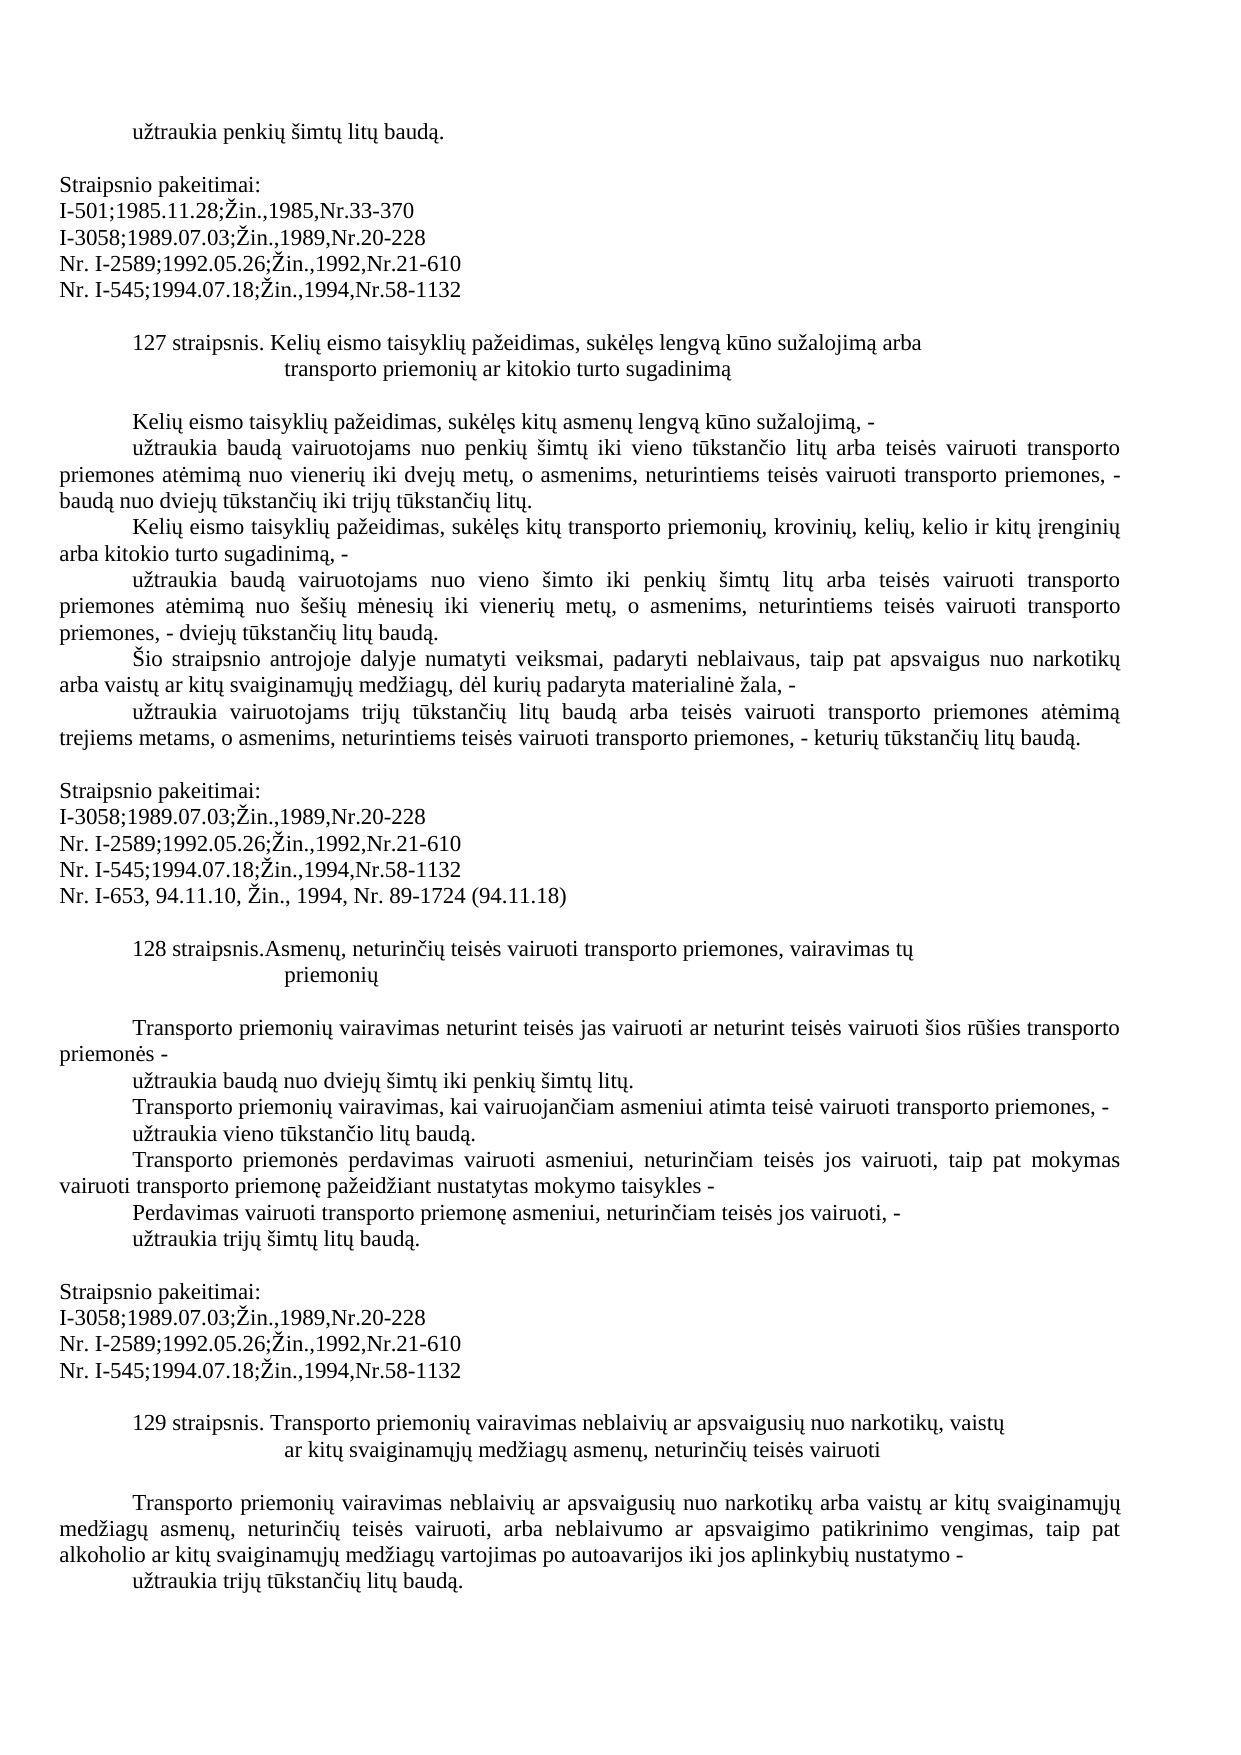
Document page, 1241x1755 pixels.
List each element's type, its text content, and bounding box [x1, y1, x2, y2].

text I-3058;1989.07.03;Žin.,1989,Nr.20-228 [59, 223, 1122, 250]
text Nr. I-2589;1992.05.26;Žin.,1992,Nr.21-610 [59, 250, 1122, 276]
text Nr. I-2589;1992.05.26;Žin.,1992,Nr.21-610 [59, 1330, 1122, 1357]
text ar kitų svaiginamųjų medžiagų asmenų, neturinčių teisės vairuoti [209, 1436, 1122, 1462]
text užtraukia baudą vairuotojams nuo penkių šimtų iki vieno tūkstančio litų arba teisės vairuoti transporto priemones atėmimą nuo vienerių iki dvejų metų, o asmenims, neturintiems teisės vairuoti transporto priemones, - baudą nuo dviejų tūkstančių iki trijų tūkstančių litų. [59, 434, 1122, 513]
text užtraukia trijų tūkstančių litų baudą. [59, 1568, 1122, 1594]
text Nr. I-545;1994.07.18;Žin.,1994,Nr.58-1132 [59, 1357, 1122, 1383]
text užtraukia baudą nuo dviejų šimtų iki penkių šimtų litų. [59, 1067, 1122, 1093]
text Transporto priemonių vairavimas neblaivių ar apsvaigusių nuo narkotikų arba vaistų ar kitų svaiginamųjų medžiagų asmenų, neturinčių teisės vairuoti, arba neblaivumo ar apsvaigimo patikrinimo vengimas, taip pat alkoholio ar kitų svaiginamųjų medžiagų vartojimas po autoavarijos iki jos aplinkybių nustatymo - [59, 1488, 1122, 1568]
text užtraukia vairuotojams trijų tūkstančių litų baudą arba teisės vairuoti transporto priemones atėmimą trejiems metams, o asmenims, neturintiems teisės vairuoti transporto priemones, - keturių tūkstančių litų baudą. [59, 698, 1122, 751]
text Šio straipsnio antrojoje dalyje numatyti veiksmai, padaryti neblaivaus, taip pat apsvaigus nuo narkotikų arba vaistų ar kitų svaiginamųjų medžiagų, dėl kurių padaryta materialinė žala, - [59, 645, 1122, 698]
text Nr. I-545;1994.07.18;Žin.,1994,Nr.58-1132 [59, 276, 1122, 303]
text I-3058;1989.07.03;Žin.,1989,Nr.20-228 [59, 1304, 1122, 1330]
text I-501;1985.11.28;Žin.,1985,Nr.33-370 [59, 197, 1122, 223]
text Perdavimas vairuoti transporto priemonę asmeniui, neturinčiam teisės jos vairuoti, - [59, 1199, 1122, 1225]
text Kelių eismo taisyklių pažeidimas, sukėlęs kitų asmenų lengvą kūno sužalojimą, - [59, 408, 1122, 434]
text 128 straipsnis.Asmenų, neturinčių teisės vairuoti transporto priemones, vairavimas tų [59, 935, 1122, 961]
text užtraukia baudą vairuotojams nuo vieno šimto iki penkių šimtų litų arba teisės vairuoti transporto priemones atėmimą nuo šešių mėnesių iki vienerių metų, o asmenims, neturintiems teisės vairuoti transporto priemones, - dviejų tūkstančių litų baudą. [59, 566, 1122, 645]
text I-3058;1989.07.03;Žin.,1989,Nr.20-228 [59, 803, 1122, 830]
text 127 straipsnis. Kelių eismo taisyklių pažeidimas, sukėlęs lengvą kūno sužalojimą arba [59, 329, 1122, 355]
text Transporto priemonių vairavimas, kai vairuojančiam asmeniui atimta teisė vairuoti transporto priemones, - [59, 1093, 1122, 1119]
text Straipsnio pakeitimai: [59, 1278, 1122, 1304]
text Transporto priemonės perdavimas vairuoti asmeniui, neturinčiam teisės jos vairuoti, taip pat mokymas vairuoti transporto priemonę pažeidžiant nustatytas mokymo taisykles - [59, 1146, 1122, 1199]
text užtraukia trijų šimtų litų baudą. [59, 1225, 1122, 1251]
text 129 straipsnis. Transporto priemonių vairavimas neblaivių ar apsvaigusių nuo narkotikų, vaistų [59, 1409, 1122, 1436]
text Nr. I-653, 94.11.10, Žin., 1994, Nr. 89-1724 (94.11.18) [59, 882, 1122, 909]
text priemonių [209, 961, 1122, 988]
text Nr. I-545;1994.07.18;Žin.,1994,Nr.58-1132 [59, 856, 1122, 882]
text Nr. I-2589;1992.05.26;Žin.,1992,Nr.21-610 [59, 830, 1122, 856]
text Kelių eismo taisyklių pažeidimas, sukėlęs kitų transporto priemonių, krovinių, kelių, kelio ir kitų įrenginių arba kitokio turto sugadinimą, - [59, 513, 1122, 566]
text Straipsnio pakeitimai: [59, 171, 1122, 197]
text Straipsnio pakeitimai: [59, 777, 1122, 803]
text transporto priemonių ar kitokio turto sugadinimą [209, 355, 1122, 382]
text užtraukia vieno tūkstančio litų baudą. [59, 1119, 1122, 1146]
text užtraukia penkių šimtų litų baudą. [59, 118, 1122, 144]
text Transporto priemonių vairavimas neturint teisės jas vairuoti ar neturint teisės vairuoti šios rūšies transporto priemonės - [59, 1014, 1122, 1067]
